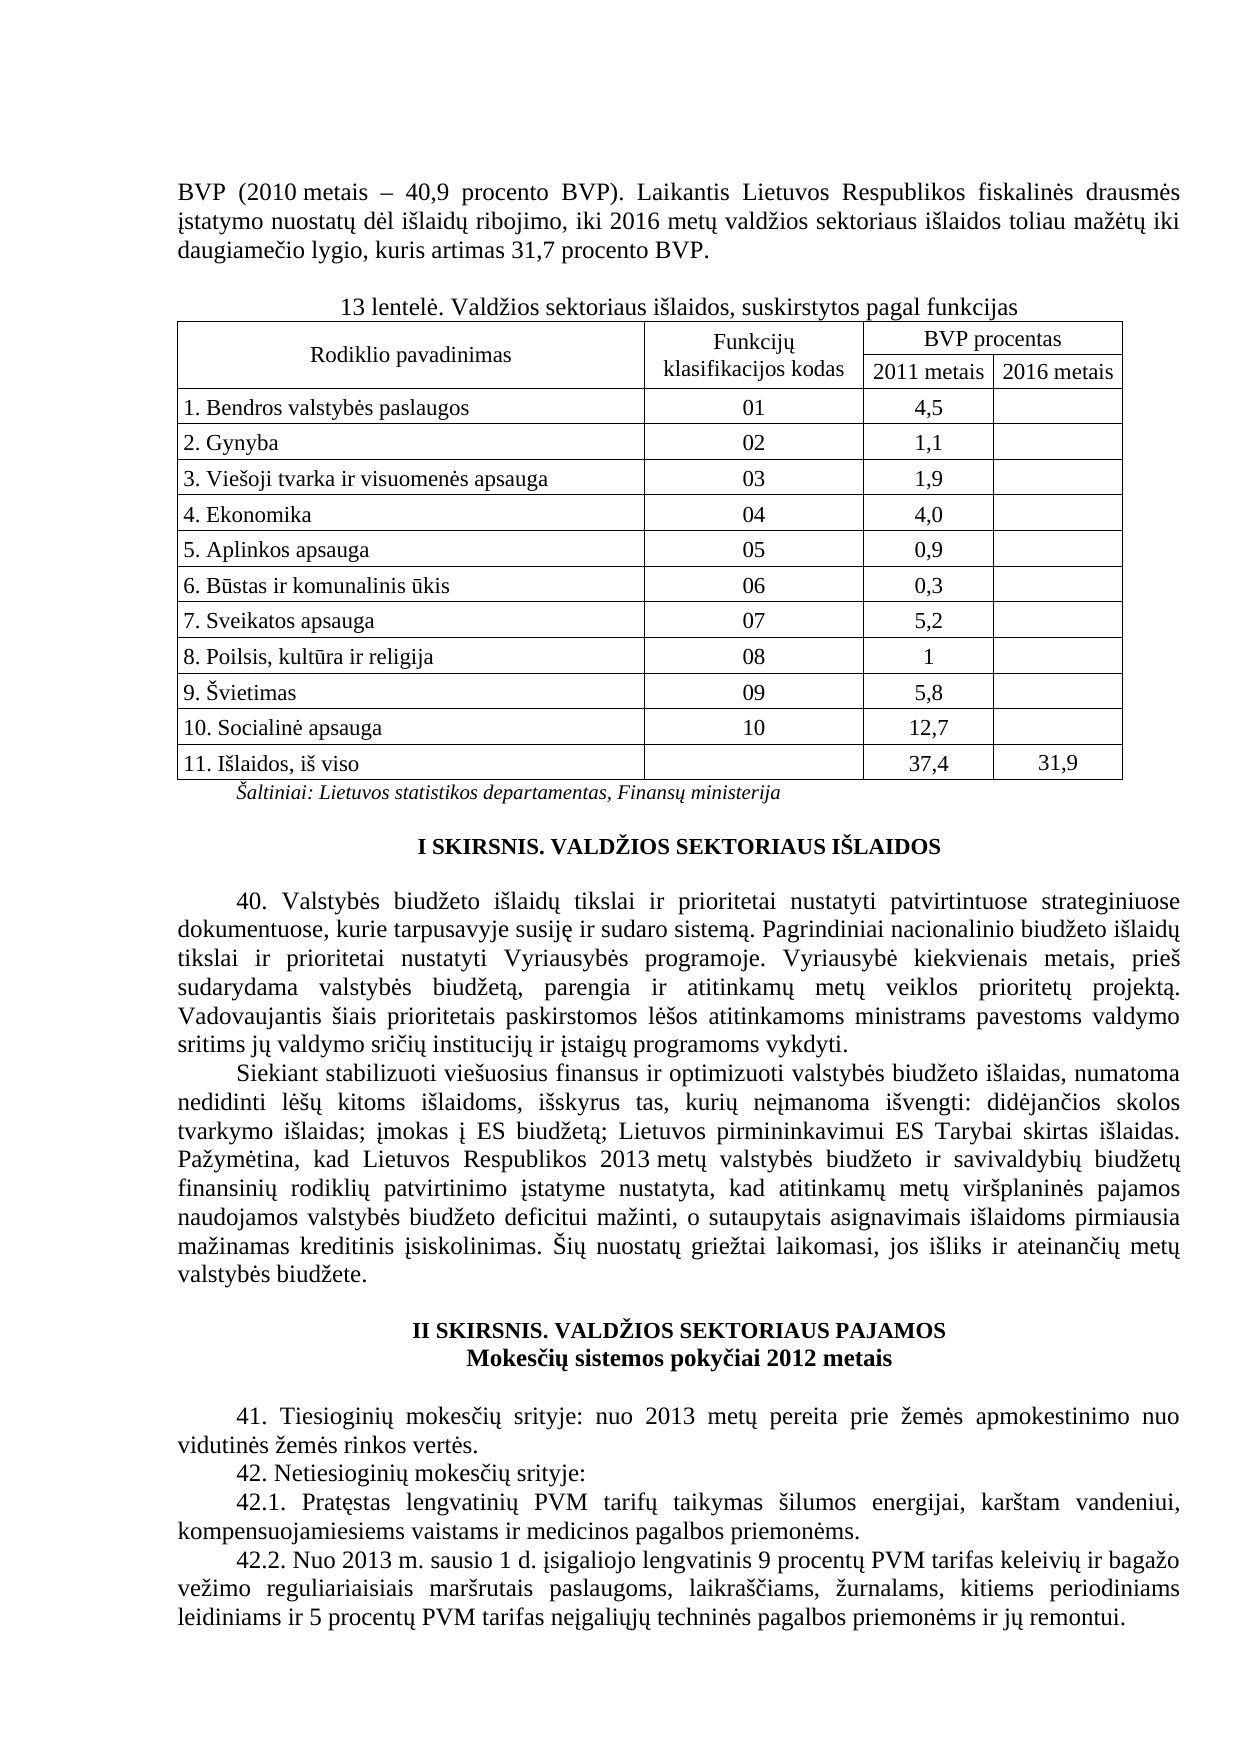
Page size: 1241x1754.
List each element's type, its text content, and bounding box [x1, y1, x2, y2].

table_cell [994, 709, 1122, 744]
table_cell 05 [645, 531, 863, 566]
table_cell 6. Būstas ir komunalinis ūkis [178, 567, 644, 601]
table_cell 09 [645, 674, 863, 708]
table_cell 37,4 [864, 745, 993, 779]
table_cell 31,9 [994, 745, 1122, 779]
text 42. Netiesioginių mokesčių srityje: [177, 1458, 1181, 1487]
table_cell [994, 460, 1122, 494]
table_cell 8. Poilsis, kultūra ir religija [178, 638, 644, 672]
table_cell [994, 495, 1122, 530]
table_cell 7. Sveikatos apsauga [178, 602, 644, 637]
table_cell 06 [645, 567, 863, 601]
table_cell 08 [645, 638, 863, 672]
table_cell [994, 389, 1122, 423]
table_cell 0,9 [864, 531, 993, 566]
table_cell 0,3 [864, 567, 993, 601]
table_cell 10 [645, 709, 863, 744]
text 41. Tiesioginių mokesčių srityje: nuo 2013 metų pereita prie žemės apmokestinimo nuo vidutinės žemės rinkos vertės. [177, 1401, 1181, 1458]
text 13 lentelė. Valdžios sektoriaus išlaidos, suskirstytos pagal funkcijas [177, 292, 1181, 321]
table_cell 03 [645, 460, 863, 494]
table_cell 2011 metais [864, 355, 993, 387]
table_cell 1 [864, 638, 993, 672]
table_cell 4. Ekonomika [178, 495, 644, 530]
text Siekiant stabilizuoti viešuosius finansus ir optimizuoti valstybės biudžeto išlaidas, numatoma nedidinti lėšų kitoms išlaidoms, išskyrus tas, kurių neįmanoma išvengti: didėjančios skolos tvarkymo išlaidas; įmokas į ES biudžetą; Lietuvos pirmininkavimui ES Tarybai skirtas išlaidas. Pažymėtina, kad Lietuvos Respublikos 2013 metų valstybės biudžeto ir savivaldybių biudžetų finansinių rodiklių patvirtinimo įstatyme nustatyta, kad atitinkamų metų viršplaninės pajamos naudojamos valstybės biudžeto deficitui mažinti, o sutaupytais asignavimais išlaidoms pirmiausia mažinamas kreditinis įsiskolinimas. Šių nuostatų griežtai laikomasi, jos išliks ir ateinančių metų valstybės biudžete. [177, 1058, 1181, 1288]
text BVP (2010 metais – 40,9 procento BVP). Laikantis Lietuvos Respublikos fiskalinės drausmės įstatymo nuostatų dėl išlaidų ribojimo, iki 2016 metų valdžios sektoriaus išlaidos toliau mažėtų iki daugiamečio lygio, kuris artimas 31,7 procento BVP. [177, 177, 1181, 263]
table_header Funkcijų klasifikacijos kodas [645, 322, 863, 387]
table_cell [994, 638, 1122, 672]
table_cell 5,8 [864, 674, 993, 708]
table_cell 9. Švietimas [178, 674, 644, 708]
table_cell 4,0 [864, 495, 993, 530]
table_cell 1,9 [864, 460, 993, 494]
table_cell 12,7 [864, 709, 993, 744]
text Mokesčių sistemos pokyčiai 2012 metais [177, 1343, 1181, 1372]
table_cell 1,1 [864, 424, 993, 459]
text Šaltiniai: Lietuvos statistikos departamentas, Finansų ministerija [177, 780, 1181, 804]
table_header Rodiklio pavadinimas [178, 322, 644, 387]
table_cell 04 [645, 495, 863, 530]
table_cell [994, 531, 1122, 566]
text 40. Valstybės biudžeto išlaidų tikslai ir prioritetai nustatyti patvirtintuose strateginiuose dokumentuose, kurie tarpusavyje susiję ir sudaro sistemą. Pagrindiniai nacionalinio biudžeto išlaidų tikslai ir prioritetai nustatyti Vyriausybės programoje. Vyriausybė kiekvienais metais, prieš sudarydama valstybės biudžetą, parengia ir atitinkamų metų veiklos prioritetų projektą. Vadovaujantis šiais prioritetais paskirstomos lėšos atitinkamoms ministrams pavestoms valdymo sritims jų valdymo sričių institucijų ir įstaigų programoms vykdyti. [177, 886, 1181, 1058]
table_cell 2016 metais [994, 355, 1122, 387]
table_cell [994, 424, 1122, 459]
text I SKIRSNIS. VALDŽIOS SEKTORIAUS IŠLAIDOS [177, 833, 1181, 859]
table_header BVP procentas [864, 322, 1122, 354]
text II SKIRSNIS. VALDŽIOS SEKTORIAUS PAJAMOS [177, 1317, 1181, 1343]
table_cell 11. Išlaidos, iš viso [178, 745, 644, 779]
table_cell 3. Viešoji tvarka ir visuomenės apsauga [178, 460, 644, 494]
text 42.1. Pratęstas lengvatinių PVM tarifų taikymas šilumos energijai, karštam vandeniui, kompensuojamiesiems vaistams ir medicinos pagalbos priemonėms. [177, 1487, 1181, 1545]
table_cell 01 [645, 389, 863, 423]
table_cell [994, 567, 1122, 601]
table_cell 07 [645, 602, 863, 637]
table_cell [994, 674, 1122, 708]
table_cell 2. Gynyba [178, 424, 644, 459]
table_cell 4,5 [864, 389, 993, 423]
table_cell 5,2 [864, 602, 993, 637]
table_cell [994, 602, 1122, 637]
table_cell 1. Bendros valstybės paslaugos [178, 389, 644, 423]
table_cell 02 [645, 424, 863, 459]
table_cell [645, 745, 863, 779]
text 42.2. Nuo 2013 m. sausio 1 d. įsigaliojo lengvatinis 9 procentų PVM tarifas keleivių ir bagažo vežimo reguliariaisiais maršrutais paslaugoms, laikraščiams, žurnalams, kitiems periodiniams leidiniams ir 5 procentų PVM tarifas neįgaliųjų techninės pagalbos priemonėms ir jų remontui. [177, 1545, 1181, 1631]
table_cell 5. Aplinkos apsauga [178, 531, 644, 566]
table_cell 10. Socialinė apsauga [178, 709, 644, 744]
